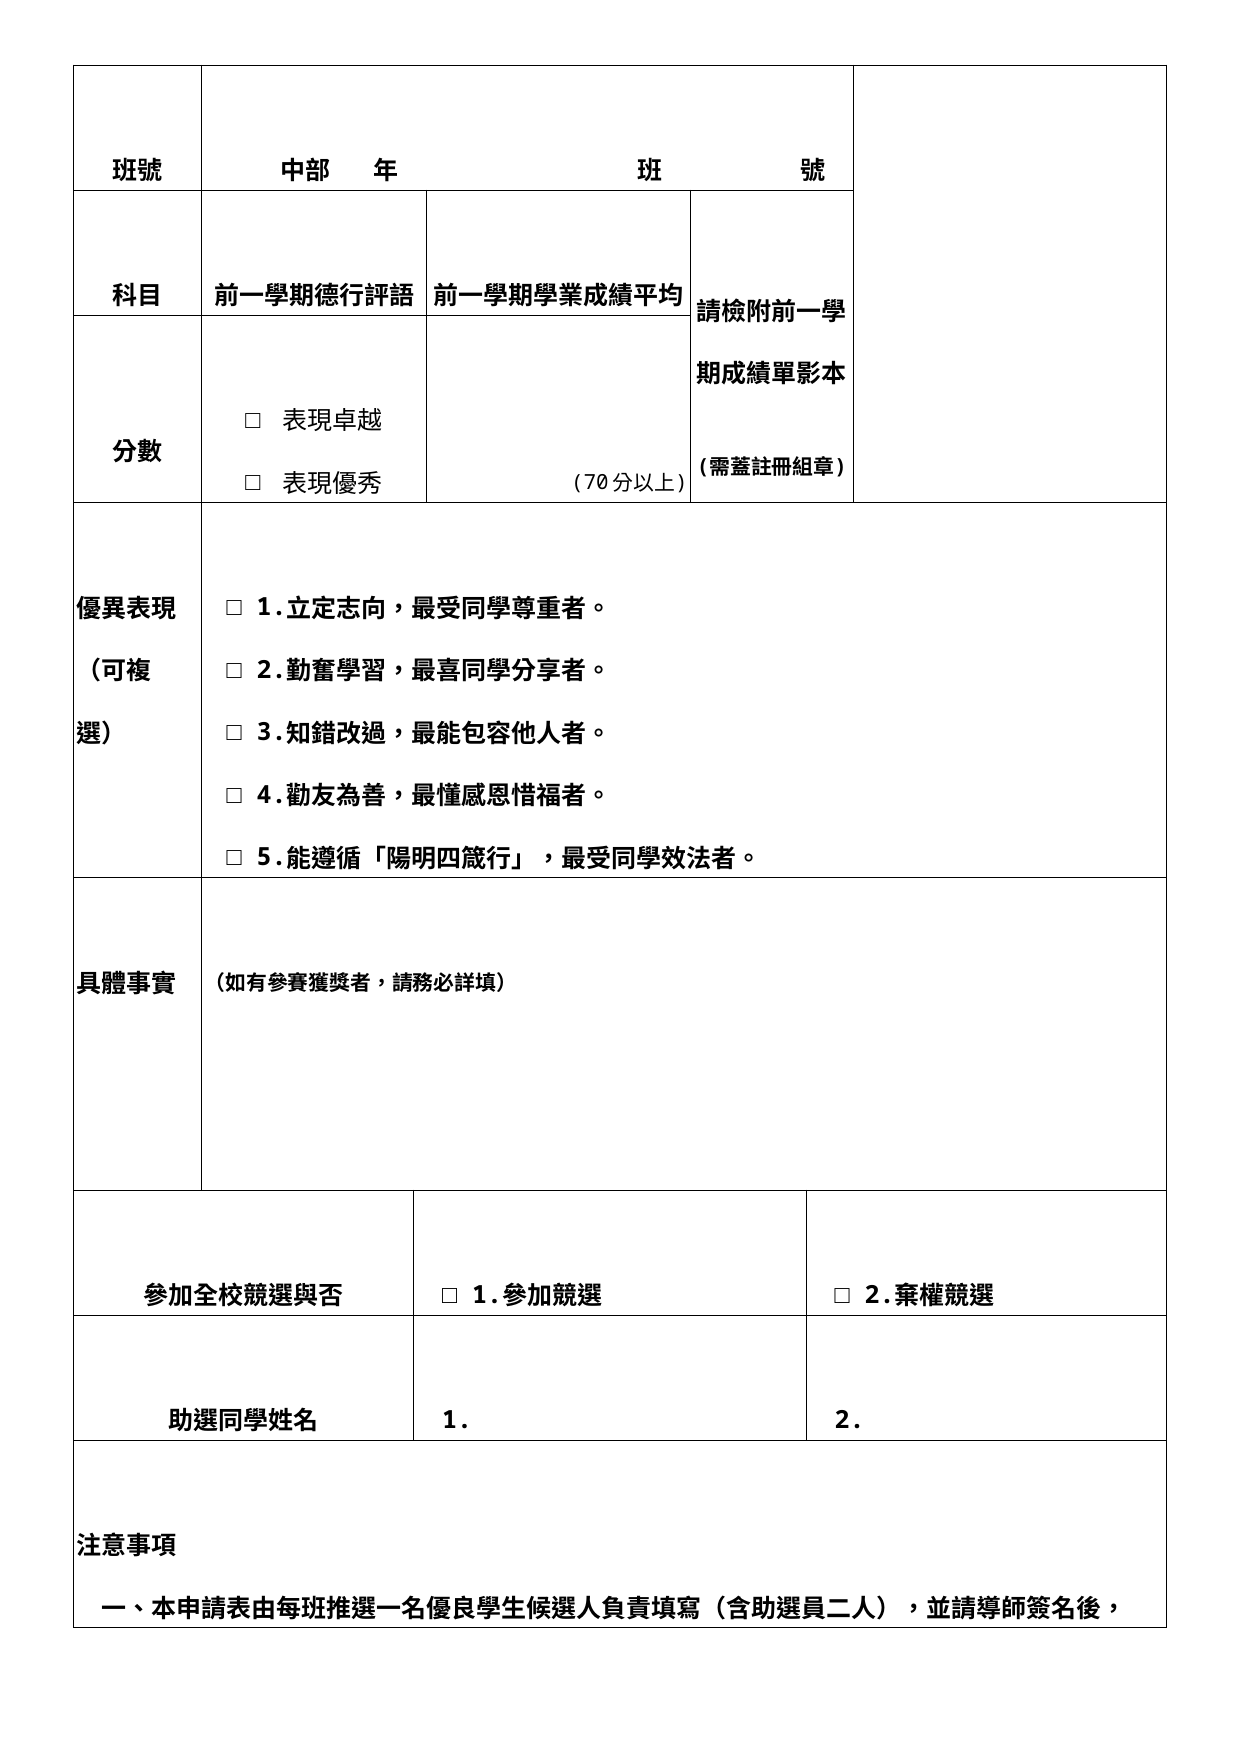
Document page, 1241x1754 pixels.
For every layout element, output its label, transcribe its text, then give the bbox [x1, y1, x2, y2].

table_cell 前一學期德行評語 [202, 191, 426, 314]
table_cell 科目 [74, 191, 201, 314]
table_cell 分數 [74, 316, 201, 502]
table_cell 中部 [202, 66, 364, 189]
table_cell 2. [807, 1316, 1166, 1439]
table_cell 年 [364, 66, 426, 189]
table_cell 注意事項 一、本申請表由每班推選一名優良學生候選人負責填寫（含助選員二人），並請導師簽名後， [74, 1441, 1166, 1627]
table_cell □ 1.參加競選 [414, 1191, 806, 1314]
table_cell 具體事實 [74, 878, 201, 1189]
table_cell 前一學期學業成績平均 [427, 191, 690, 314]
table_cell 優異表現（可複選） [74, 503, 201, 877]
table_cell 號 [690, 66, 853, 189]
table_cell □ 2.棄權競選 [807, 1191, 1166, 1314]
table_cell 助選同學姓名 [74, 1316, 413, 1439]
table_cell 1. [414, 1316, 806, 1439]
table_cell (70分以上) [427, 316, 690, 502]
table_cell （如有參賽獲獎者，請務必詳填） [202, 878, 1166, 1189]
table_cell 班 [426, 66, 690, 189]
table_cell □ 1.立定志向，最受同學尊重者。 □ 2.勤奮學習，最喜同學分享者。 □ 3.知錯改過，最能包容他人者。 □ 4.勸友為善，最懂感恩惜福者。 □ 5.能遵循「陽明四箴行」，最受同學效法者。 [202, 503, 1166, 877]
table_cell 班號 [74, 66, 201, 189]
table_cell 參加全校競選與否 [74, 1191, 413, 1314]
table_header [854, 66, 1166, 502]
table_cell 表現卓越 表現優秀 [202, 316, 426, 502]
table_cell 請檢附前一學期成績單影本 (需蓋註冊組章) [691, 191, 853, 502]
